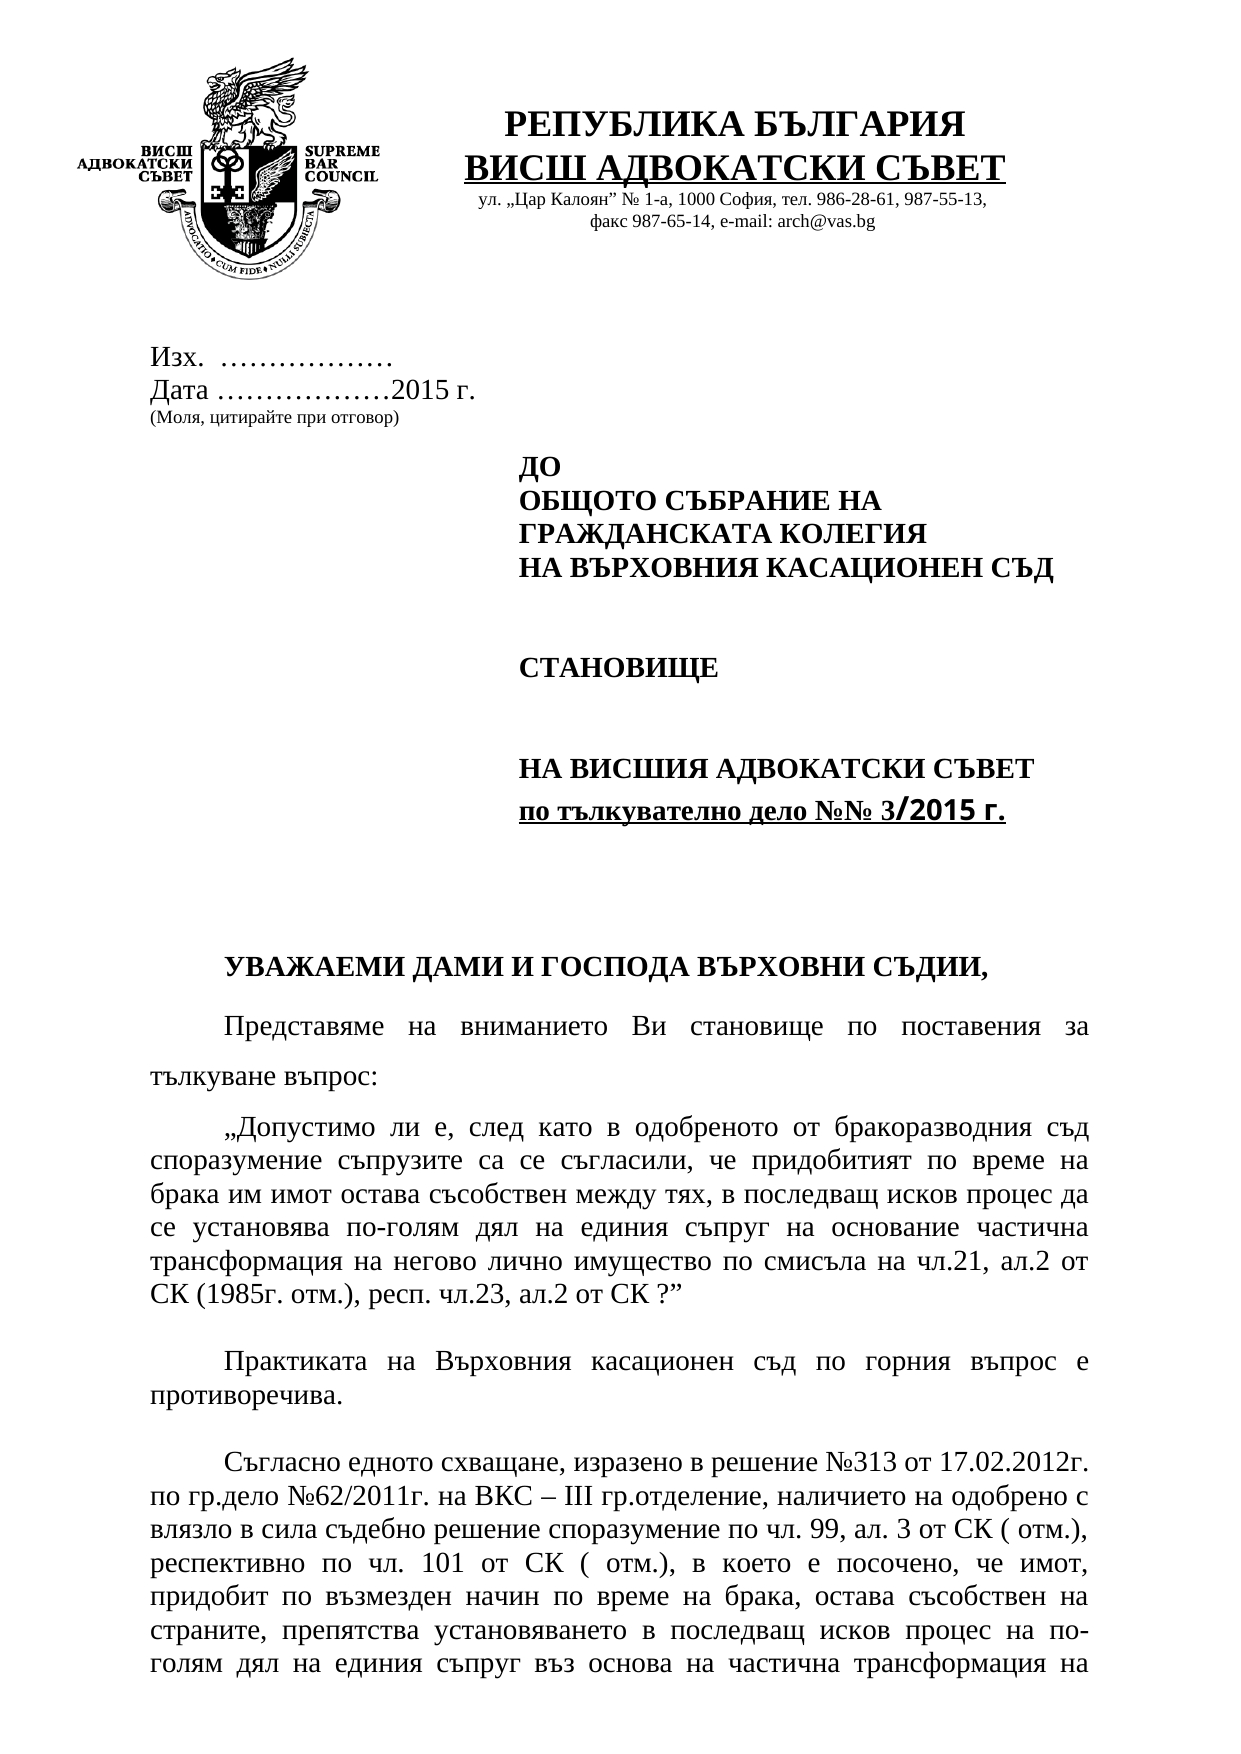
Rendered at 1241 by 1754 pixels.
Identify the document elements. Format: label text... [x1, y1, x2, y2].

text УВАЖАЕМИ ДАМИ И ГОСПОДА ВЪРХОВНИ СЪДИИ, [150, 949, 1090, 982]
text Представяме на вниманието Ви становище по поставения за тълкуване въпрос: [150, 1008, 1090, 1092]
text Практиката на Върховния касационен съд по горния въпрос е противоречива. [150, 1343, 1090, 1411]
text ВИСШ АДВОКАТСКИ СЪВЕТ [380, 145, 1090, 188]
text ул. „Цар Калоян” № 1-а, 1000 София, тел. 986-28-61, 987-55-13, [380, 188, 1090, 209]
text ДО [445, 449, 1090, 483]
text НА ВИСШИЯ АДВОКАТСКИ СЪВЕТ [445, 751, 1090, 784]
text „Допустимо ли е, след като в одобреното от бракоразводния съд споразумение съпрузите са се съгласили, че придобитият по време на брака им имот остава съсобствен между тях, в последващ исков процес да се установява по-голям дял на единия съпруг на основание частична трансформация на негово лично имущество по смисъла на чл.21, ал.2 от СК (1985г. отм.), респ. чл.23, ал.2 от СК ?” [150, 1109, 1090, 1310]
text факс 987-65-14, e-mail: arch@vas.bg [380, 209, 1090, 231]
text ГРАЖДАНСКАТА КОЛЕГИЯ [445, 516, 1090, 550]
text по тълкувателно дело №№ 3/2015 г. [445, 784, 1090, 830]
text (Моля, цитирайте при отговор) [150, 406, 1090, 428]
text Изх. ……………… [150, 339, 1090, 372]
text Дата ………………2015 г. [150, 372, 1090, 406]
text СТАНОВИЩЕ [445, 650, 1090, 684]
text РЕПУБЛИКА БЪЛГАРИЯ [380, 102, 1090, 145]
text ОБЩОТО СЪБРАНИЕ НА [445, 483, 1090, 516]
text Съгласно едното схващане, изразено в решение №313 от 17.02.2012г. по гр.дело №62/2011г. на ВКС – ІІІ гр.отделение, наличието на одобрено с влязло в сила съдебно решение споразумение по чл. 99, ал. 3 от СК ( отм.), респективно по чл. 101 от СК ( отм.), в което е посочено, че имот, придобит по възмезден начин по време на брака, остава съсобствен на страните, препятства установяването в последващ исков процес на по-голям дял на единия съпруг въз основа на частична трансформация на [150, 1444, 1090, 1679]
text НА ВЪРХОВНИЯ КАСАЦИОНЕН СЪД [445, 550, 1090, 583]
